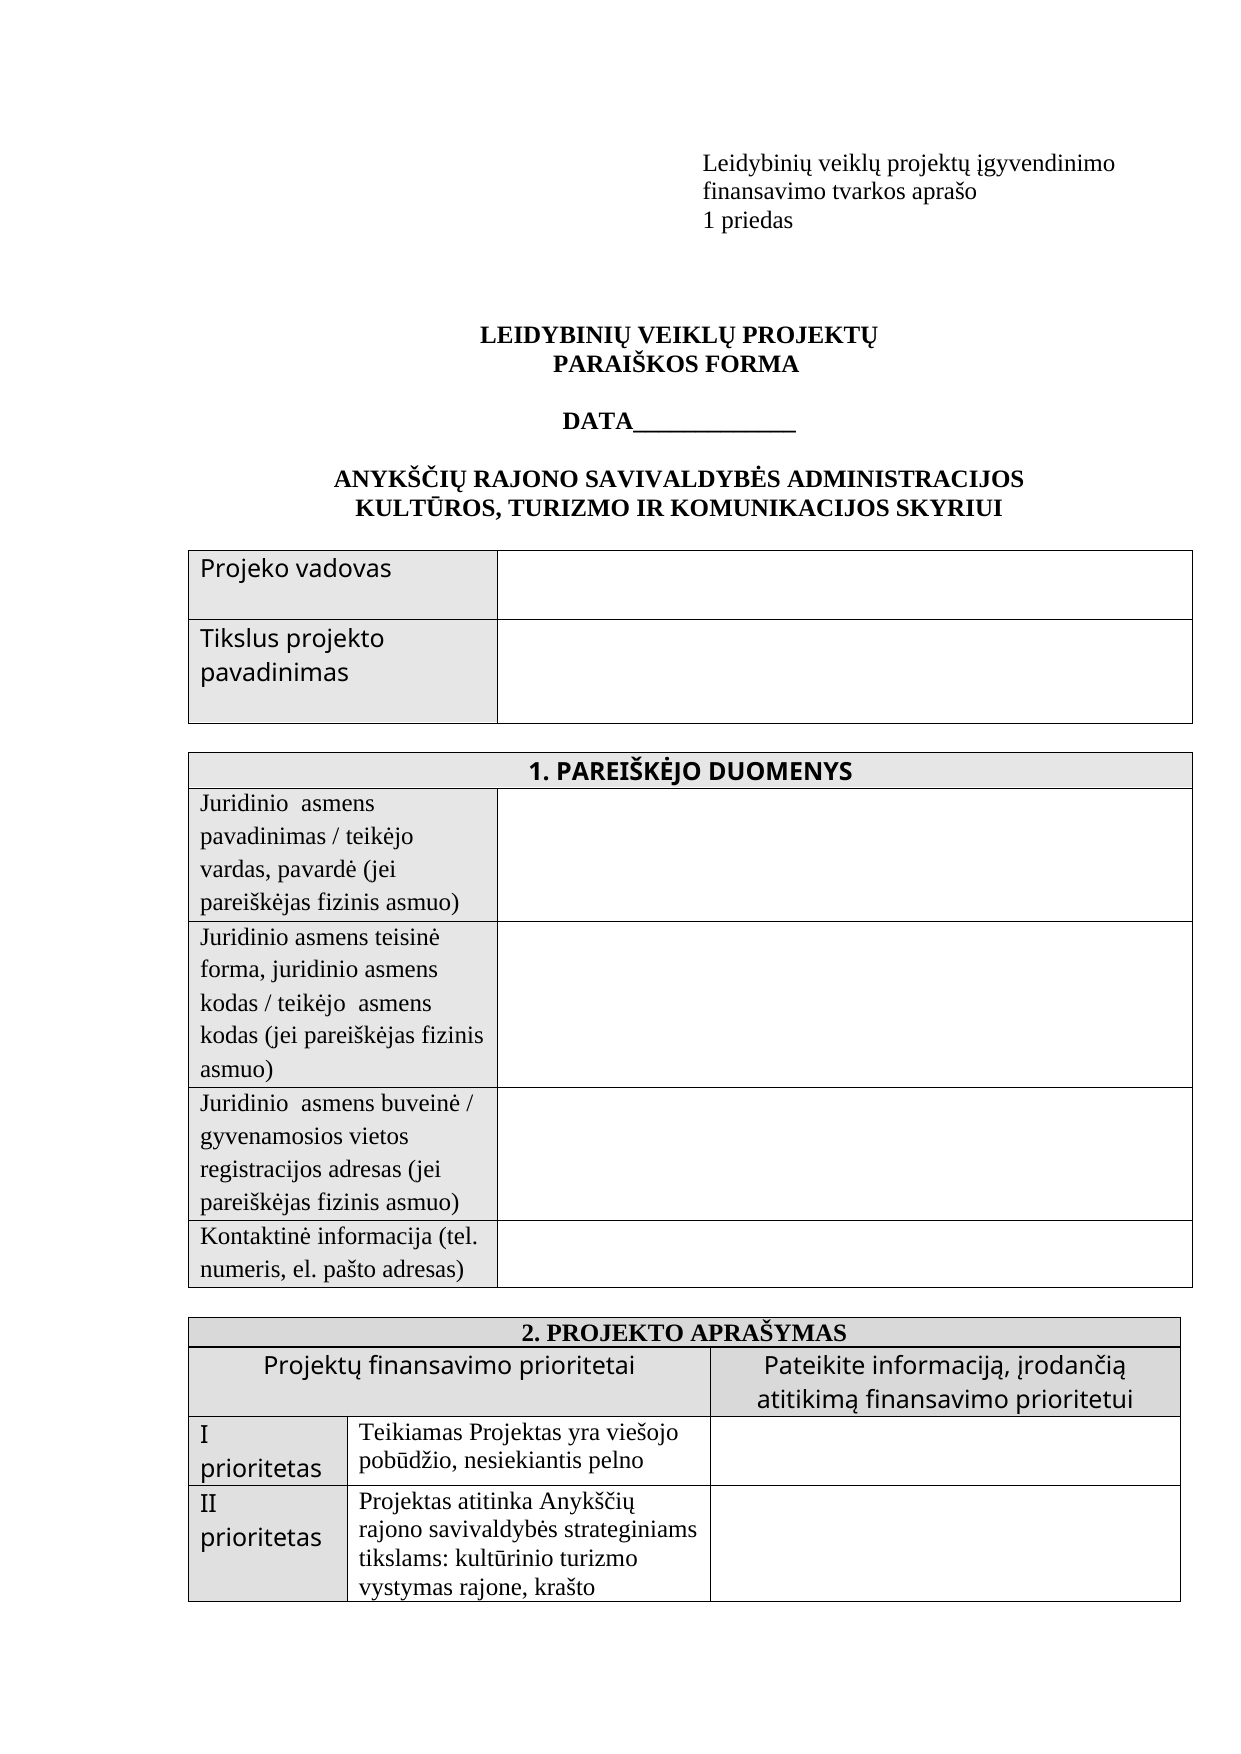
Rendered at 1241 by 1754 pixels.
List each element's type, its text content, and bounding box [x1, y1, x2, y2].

text ANYKŠČIŲ RAJONO SAVIVALDYBĖS ADMINISTRACIJOS [177, 464, 1181, 493]
text Leidybinių veiklų projektų įgyvendinimo [702, 148, 1181, 176]
text PARAIŠKOS FORMA [177, 349, 1181, 378]
table_cell I prioritetas [189, 1417, 347, 1485]
table_cell Pateikite informaciją, įrodančią atitikimą finansavimo prioritetui [711, 1348, 1180, 1416]
table_cell [498, 922, 1192, 1087]
table_cell Kontaktinė informacija (tel. numeris, el. pašto adresas) [189, 1221, 497, 1287]
text 1 priedas [702, 205, 1181, 234]
table_header 1. PAREIŠKĖJO DUOMENYS [189, 753, 1192, 787]
table_cell Tikslus projekto pavadinimas [189, 620, 497, 722]
table_cell [498, 620, 1192, 722]
table_cell [498, 789, 1192, 921]
table_header [498, 551, 1192, 619]
table_cell Projektų finansavimo prioritetai [189, 1348, 710, 1416]
text KULTŪROS, TURIZMO IR KOMUNIKACIJOS SKYRIUI [177, 493, 1181, 521]
table_cell Projektas atitinka Anykščių rajono savivaldybės strateginiams tikslams: kultūrinio turizmo vystymas rajone, krašto [348, 1486, 710, 1601]
text DATA_____________ [177, 406, 1181, 435]
table_cell [498, 1221, 1192, 1287]
table_cell [711, 1486, 1180, 1601]
table_cell Juridinio asmens buveinė / gyvenamosios vietos registracijos adresas (jei pareiškėjas fizinis asmuo) [189, 1088, 497, 1220]
table_header 2. PROJEKTO APRAŠYMAS [189, 1318, 1180, 1346]
table_header Projeko vadovas [189, 551, 497, 619]
table_cell [498, 1088, 1192, 1220]
text LEIDYBINIŲ VEIKLŲ PROJEKTŲ [177, 320, 1181, 349]
table_cell Juridinio asmens teisinė forma, juridinio asmens kodas / teikėjo asmens kodas (jei pareiškėjas fizinis asmuo) [189, 922, 497, 1087]
table_cell [711, 1417, 1180, 1485]
table_cell II prioritetas [189, 1486, 347, 1601]
text finansavimo tvarkos aprašo [702, 176, 1181, 205]
table_cell Juridinio asmens pavadinimas / teikėjo vardas, pavardė (jei pareiškėjas fizinis asmuo) [189, 789, 497, 921]
table_cell Teikiamas Projektas yra viešojo pobūdžio, nesiekiantis pelno [348, 1417, 710, 1485]
